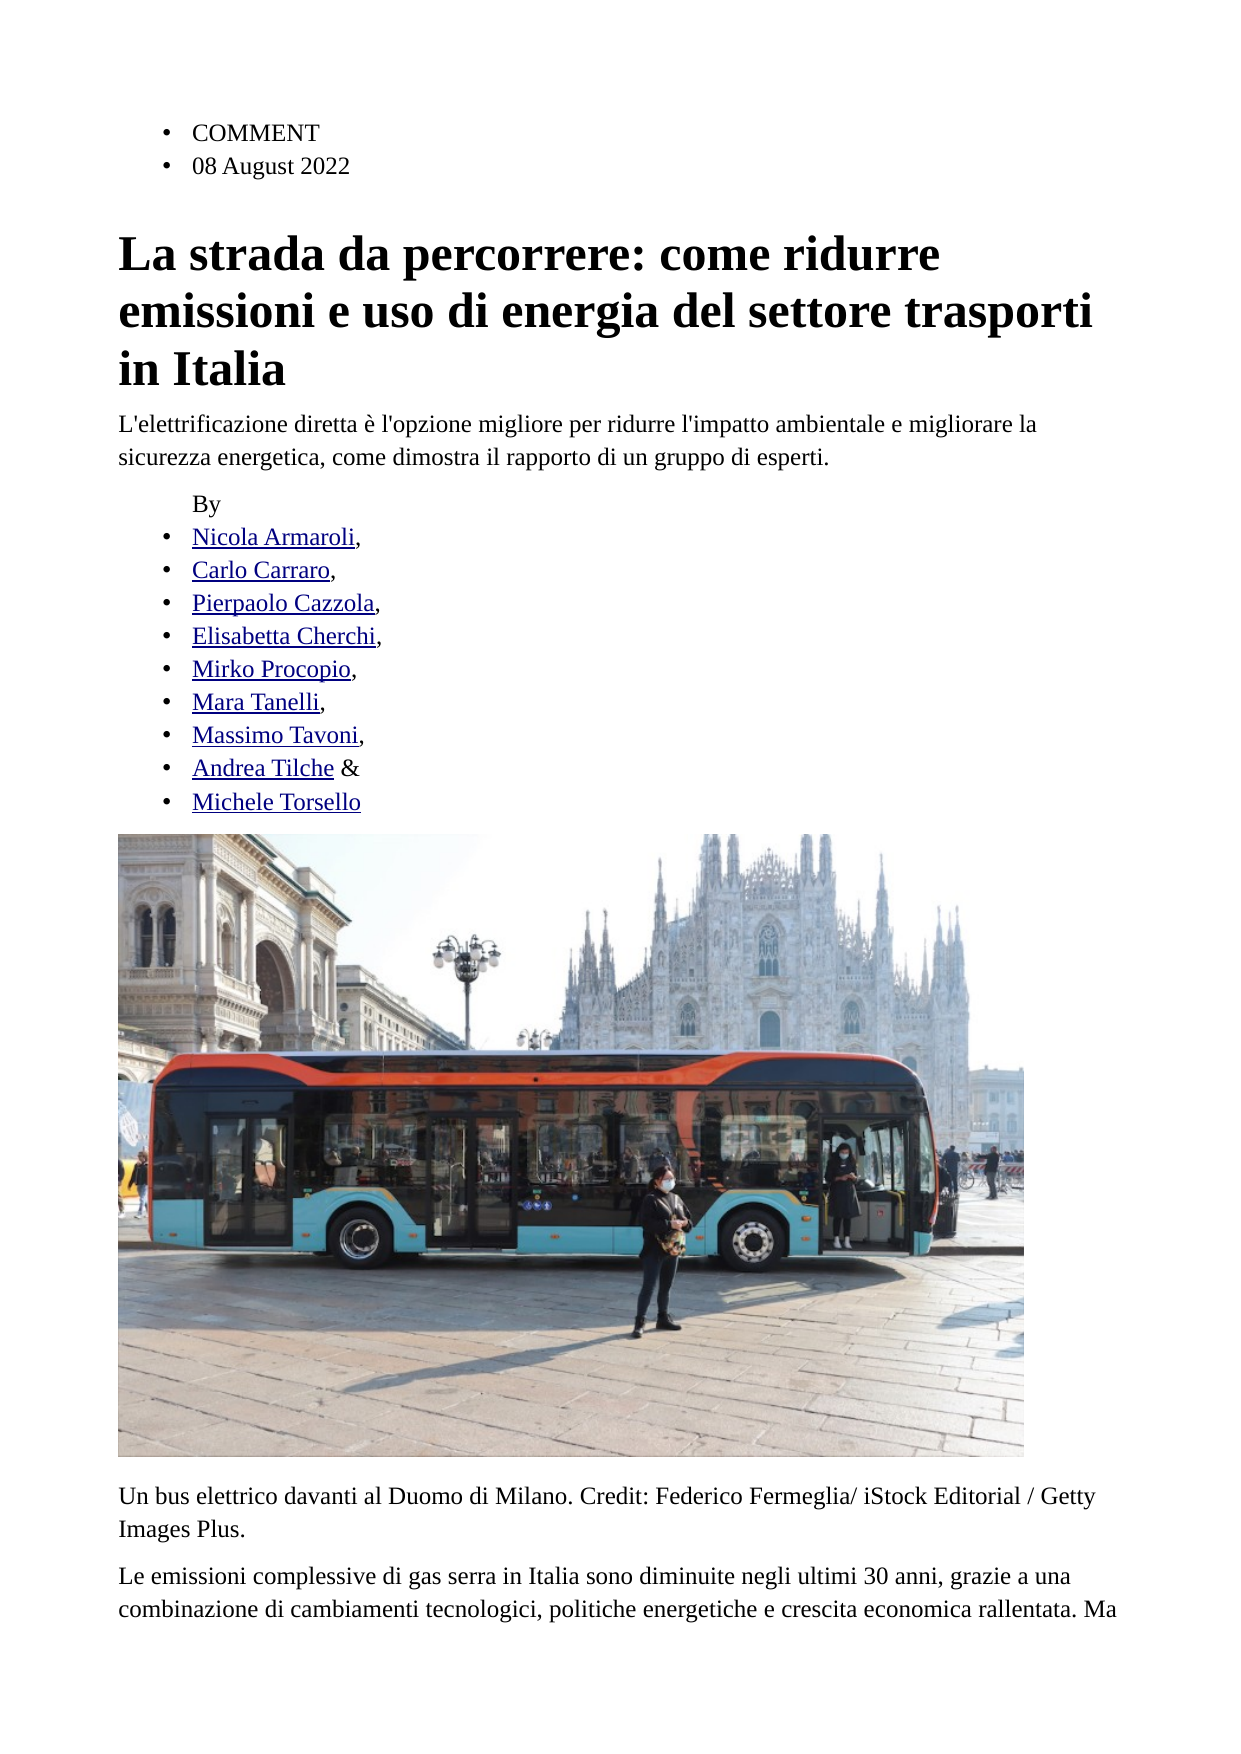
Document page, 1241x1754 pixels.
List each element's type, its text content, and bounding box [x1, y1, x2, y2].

text Le emissioni complessive di gas serra in Italia sono diminuite negli ultimi 30 anni, grazie a una combinazione di cambiamenti tecnologici, politiche energetiche e crescita economica rallentata. Ma [118, 1561, 1122, 1623]
text Un bus elettrico davanti al Duomo di Milano. Credit: Federico Fermeglia/ iStock Editorial / Getty Images Plus. [118, 1481, 1122, 1543]
list Elisabetta Cherchi, [162, 621, 1122, 650]
picture [118, 834, 1024, 1457]
list Mirko Procopio, [162, 654, 1122, 683]
list Carlo Carraro, [162, 555, 1122, 584]
list Massimo Tavoni, [162, 721, 1122, 749]
list By [162, 489, 1122, 518]
text L'elettrificazione diretta è l'opzione migliore per ridurre l'impatto ambientale e migliorare la sicurezza energetica, come dimostra il rapporto di un gruppo di esperti. [118, 409, 1122, 471]
list Pierpaolo Cazzola, [162, 588, 1122, 617]
list Nicola Armaroli, [162, 522, 1122, 551]
list Andrea Tilche & [162, 753, 1122, 782]
list COMMENT [162, 118, 1122, 147]
list Mara Tanelli, [162, 687, 1122, 716]
list 08 August 2022 [162, 151, 1122, 180]
subtitle La strada da percorrere: come ridurre emissioni e uso di energia del settore trasporti in Italia [118, 224, 1122, 396]
list Michele Torsello [162, 787, 1122, 815]
